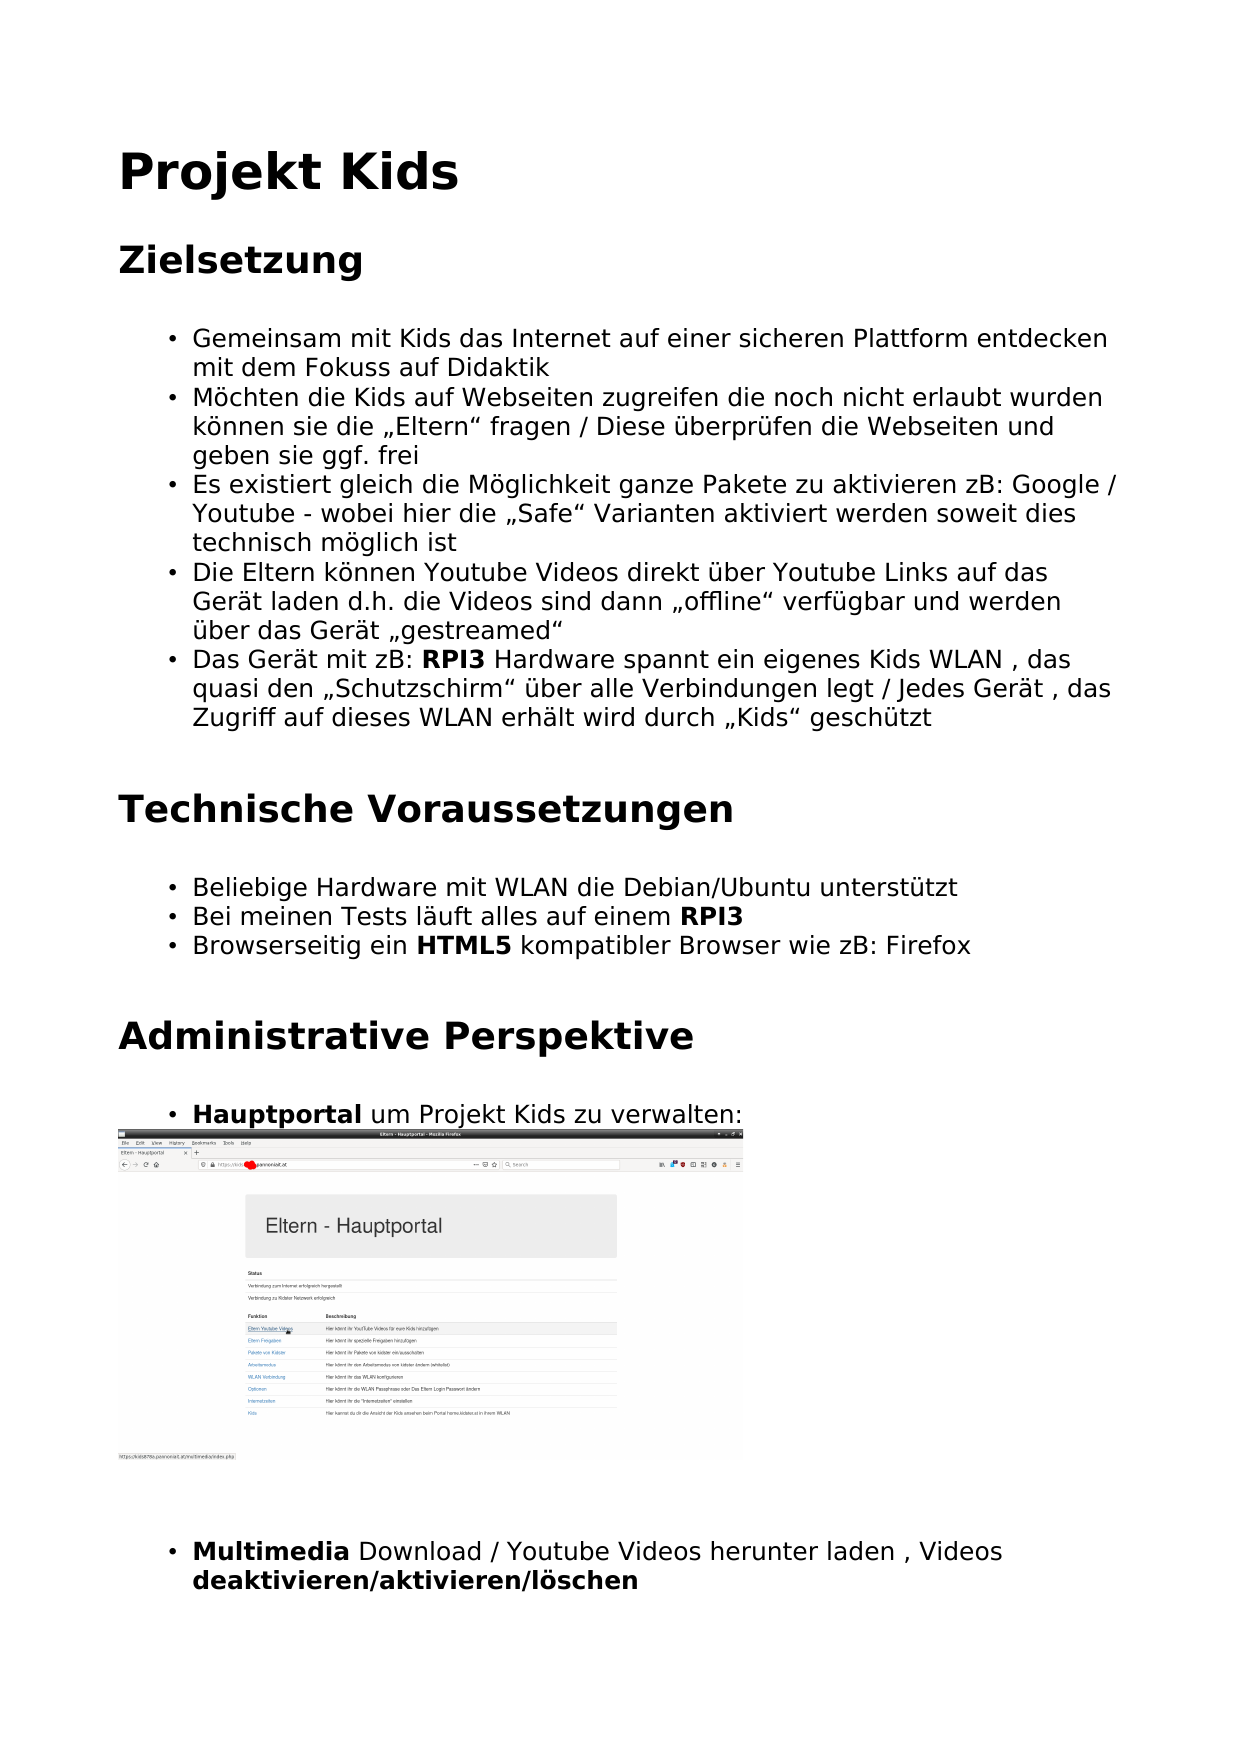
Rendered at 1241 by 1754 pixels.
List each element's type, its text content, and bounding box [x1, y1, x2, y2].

list Bei meinen Tests läuft alles auf einem RPI3 [177, 902, 1122, 931]
subtitle Zielsetzung [118, 239, 1122, 282]
subtitle Projekt Kids [118, 143, 1122, 201]
picture [118, 1129, 744, 1460]
list Beliebige Hardware mit WLAN die Debian/Ubuntu unterstützt [177, 873, 1122, 902]
list Es existiert gleich die Möglichkeit ganze Pakete zu aktivieren zB: Google / Youtube - wobei hier die „Safe“ Varianten aktiviert werden soweit dies technisch möglich ist [177, 470, 1122, 558]
list Multimedia Download / Youtube Videos herunter laden , Videos deaktivieren/aktivieren/löschen [177, 1537, 1122, 1595]
list Hauptportal um Projekt Kids zu verwalten: [177, 1101, 1122, 1130]
list Möchten die Kids auf Webseiten zugreifen die noch nicht erlaubt wurden können sie die „Eltern“ fragen / Diese überprüfen die Webseiten und geben sie ggf. frei [177, 383, 1122, 470]
list Browserseitig ein HTML5 kompatibler Browser wie zB: Firefox [177, 931, 1122, 960]
list Gemeinsam mit Kids das Internet auf einer sicheren Plattform entdecken mit dem Fokuss auf Didaktik [177, 324, 1122, 383]
subtitle Technische Voraussetzungen [118, 787, 1122, 831]
list Das Gerät mit zB: RPI3 Hardware spannt ein eigenes Kids WLAN , das quasi den „Schutzschirm“ über alle Verbindungen legt / Jedes Gerät , das Zugriff auf dieses WLAN erhält wird durch „Kids“ geschützt [177, 645, 1122, 733]
list Die Eltern können Youtube Videos direkt über Youtube Links auf das Gerät laden d.h. die Videos sind dann „offline“ verfügbar und werden über das Gerät „gestreamed“ [177, 558, 1122, 645]
subtitle Administrative Perspektive [118, 1015, 1122, 1058]
